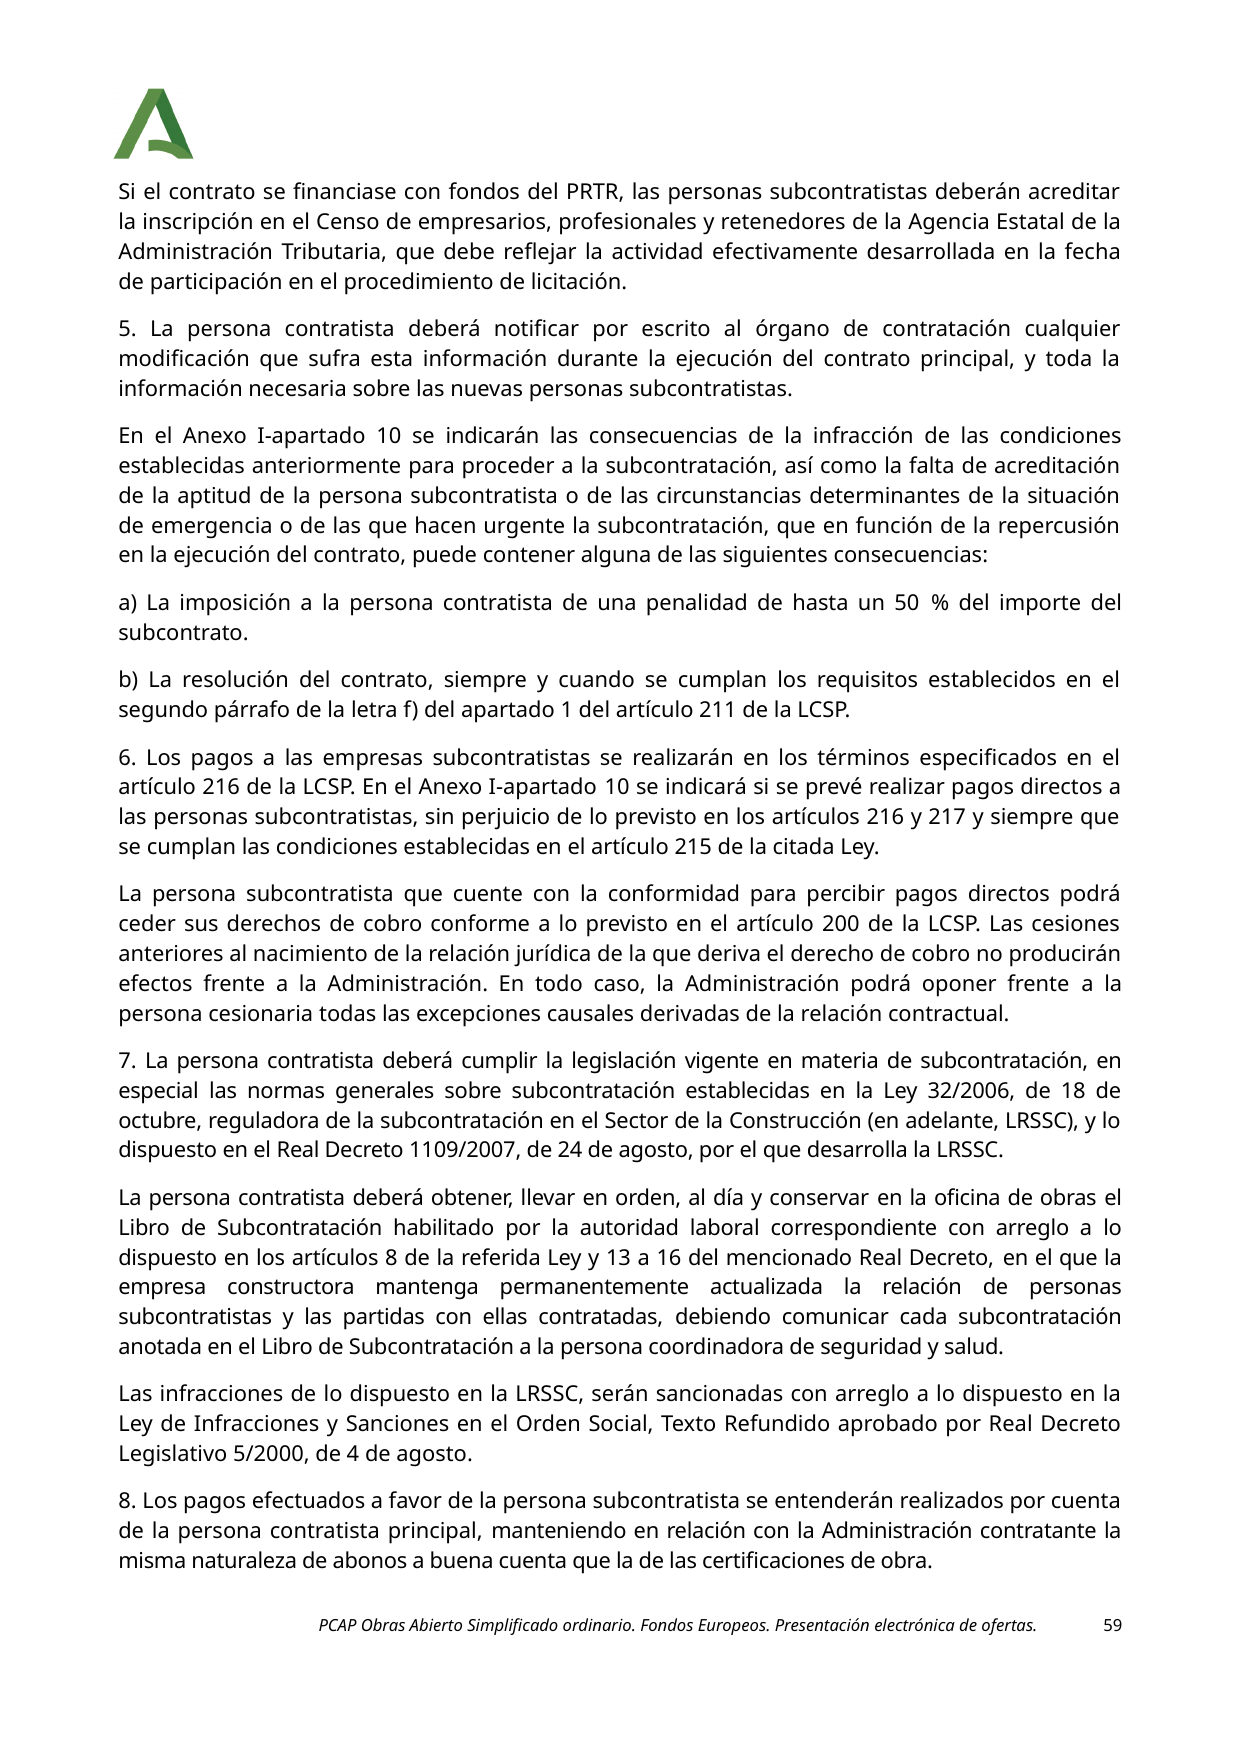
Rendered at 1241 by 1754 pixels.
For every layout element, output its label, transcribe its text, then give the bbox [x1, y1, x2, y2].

text 8. Los pagos efectuados a favor de la persona subcontratista se entenderán realizados por cuenta de la persona contratista principal, manteniendo en relación con la Administración contratante la misma naturaleza de abonos a buena cuenta que la de las certificaciones de obra. [118, 1486, 1122, 1575]
text a) La imposición a la persona contratista de una penalidad de hasta un 50 % del importe del subcontrato. [118, 587, 1122, 647]
text 6. Los pagos a las empresas subcontratistas se realizarán en los términos especificados en el artículo 216 de la LCSP. En el Anexo I-apartado 10 se indicará si se prevé realizar pagos directos a las personas subcontratistas, sin perjuicio de lo previsto en los artículos 216 y 217 y siempre que se cumplan las condiciones establecidas en el artículo 215 de la citada Ley. [118, 742, 1122, 861]
text 7. La persona contratista deberá cumplir la legislación vigente en materia de subcontratación, en especial las normas generales sobre subcontratación establecidas en la Ley 32/2006, de 18 de octubre, reguladora de la subcontratación en el Sector de la Construcción (en adelante, LRSSC), y lo dispuesto en el Real Decreto 1109/2007, de 24 de agosto, por el que desarrolla la LRSSC. [118, 1045, 1122, 1164]
text b) La resolución del contrato, siempre y cuando se cumplan los requisitos establecidos en el segundo párrafo de la letra f) del apartado 1 del artículo 211 de la LCSP. [118, 664, 1122, 724]
text En el Anexo I-apartado 10 se indicarán las consecuencias de la infracción de las condiciones establecidas anteriormente para proceder a la subcontratación, así como la falta de acreditación de la aptitud de la persona subcontratista o de las circunstancias determinantes de la situación de emergencia o de las que hacen urgente la subcontratación, que en función de la repercusión en la ejecución del contrato, puede contener alguna de las siguientes consecuencias: [118, 420, 1122, 569]
text La persona subcontratista que cuente con la conformidad para percibir pagos directos podrá ceder sus derechos de cobro conforme a lo previsto en el artículo 200 de la LCSP. Las cesiones anteriores al nacimiento de la relación jurídica de la que deriva el derecho de cobro no producirán efectos frente a la Administración. En todo caso, la Administración podrá oponer frente a la persona cesionaria todas las excepciones causales derivadas de la relación contractual. [118, 878, 1122, 1027]
text La persona contratista deberá obtener, llevar en orden, al día y conservar en la oficina de obras el Libro de Subcontratación habilitado por la autoridad laboral correspondiente con arreglo a lo dispuesto en los artículos 8 de la referida Ley y 13 a 16 del mencionado Real Decreto, en el que la empresa constructora mantenga permanentemente actualizada la relación de personas subcontratistas y las partidas con ellas contratadas, debiendo comunicar cada subcontratación anotada en el Libro de Subcontratación a la persona coordinadora de seguridad y salud. [118, 1182, 1122, 1361]
text Si el contrato se financiase con fondos del PRTR, las personas subcontratistas deberán acreditar la inscripción en el Censo de empresarios, profesionales y retenedores de la Agencia Estatal de la Administración Tributaria, que debe reflejar la actividad efectivamente desarrollada en la fecha de participación en el procedimiento de licitación. [118, 176, 1122, 296]
text 5. La persona contratista deberá notificar por escrito al órgano de contratación cualquier modificación que sufra esta información durante la ejecución del contrato principal, y toda la información necesaria sobre las nuevas personas subcontratistas. [118, 313, 1122, 403]
picture [109, 84, 198, 163]
text Las infracciones de lo dispuesto en la LRSSC, serán sancionadas con arreglo a lo dispuesto en la Ley de Infracciones y Sanciones en el Orden Social, Texto Refundido aprobado por Real Decreto Legislativo 5/2000, de 4 de agosto. [118, 1378, 1122, 1468]
